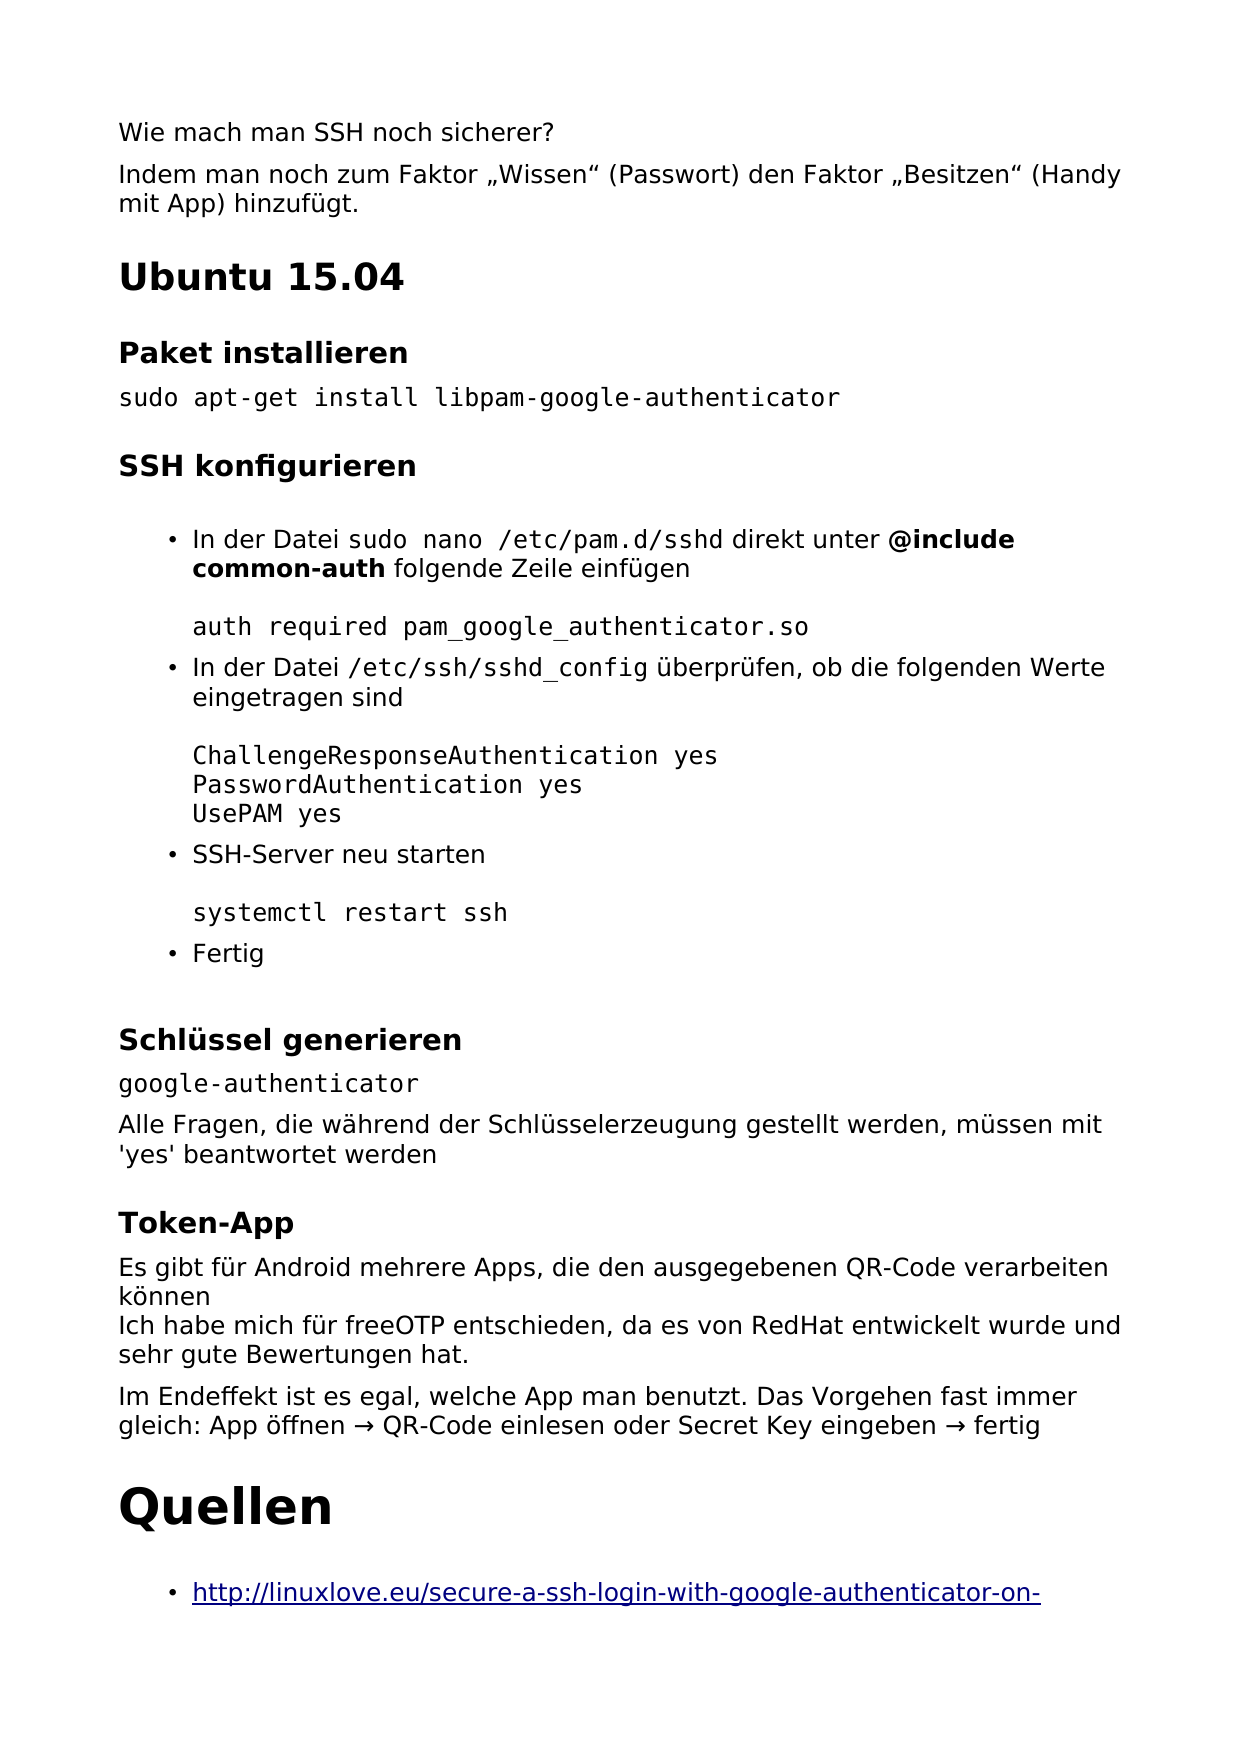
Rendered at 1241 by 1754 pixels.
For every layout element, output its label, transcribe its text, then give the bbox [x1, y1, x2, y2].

list http://linuxlove.eu/secure-a-ssh-login-with-google-authenticator-on- [177, 1578, 1122, 1607]
list In der Datei sudo nano /etc/pam.d/sshd direkt unter @include common-auth folgende Zeile einfügen [177, 525, 1122, 613]
text Alle Fragen, die während der Schlüsselerzeugung gestellt werden, müssen mit 'yes' beantwortet werden [118, 1111, 1122, 1169]
text google-authenticator [118, 1070, 1122, 1099]
list In der Datei /etc/ssh/sshd_config überprüfen, ob die folgenden Werte eingetragen sind [177, 653, 1122, 741]
list systemctl restart ssh [177, 899, 1122, 928]
subtitle SSH konfigurieren [118, 449, 1122, 483]
text sudo apt-get install libpam-google-authenticator [118, 383, 1122, 412]
list auth required pam_google_authenticator.so [177, 613, 1122, 642]
list SSH-Server neu starten [177, 840, 1122, 899]
subtitle Schlüssel generieren [118, 1023, 1122, 1057]
list ChallengeResponseAuthentication yes PasswordAuthentication yes UsePAM yes [177, 741, 1122, 828]
text Wie mach man SSH noch sicherer? [118, 118, 1122, 147]
subtitle Paket installieren [118, 337, 1122, 371]
list Fertig [177, 939, 1122, 969]
text Im Endeffekt ist es egal, welche App man benutzt. Das Vorgehen fast immer gleich: App öffnen → QR-Code einlesen oder Secret Key eingeben → fertig [118, 1382, 1122, 1440]
text Indem man noch zum Faktor „Wissen“ (Passwort) den Faktor „Besitzen“ (Handy mit App) hinzufügt. [118, 160, 1122, 218]
subtitle Ubuntu 15.04 [118, 256, 1122, 299]
subtitle Quellen [118, 1478, 1122, 1536]
text Es gibt für Android mehrere Apps, die den ausgegebenen QR-Code verarbeiten können Ich habe mich für freeOTP entschieden, da es von RedHat entwickelt wurde und sehr gute Bewertungen hat. [118, 1253, 1122, 1369]
subtitle Token-App [118, 1206, 1122, 1240]
